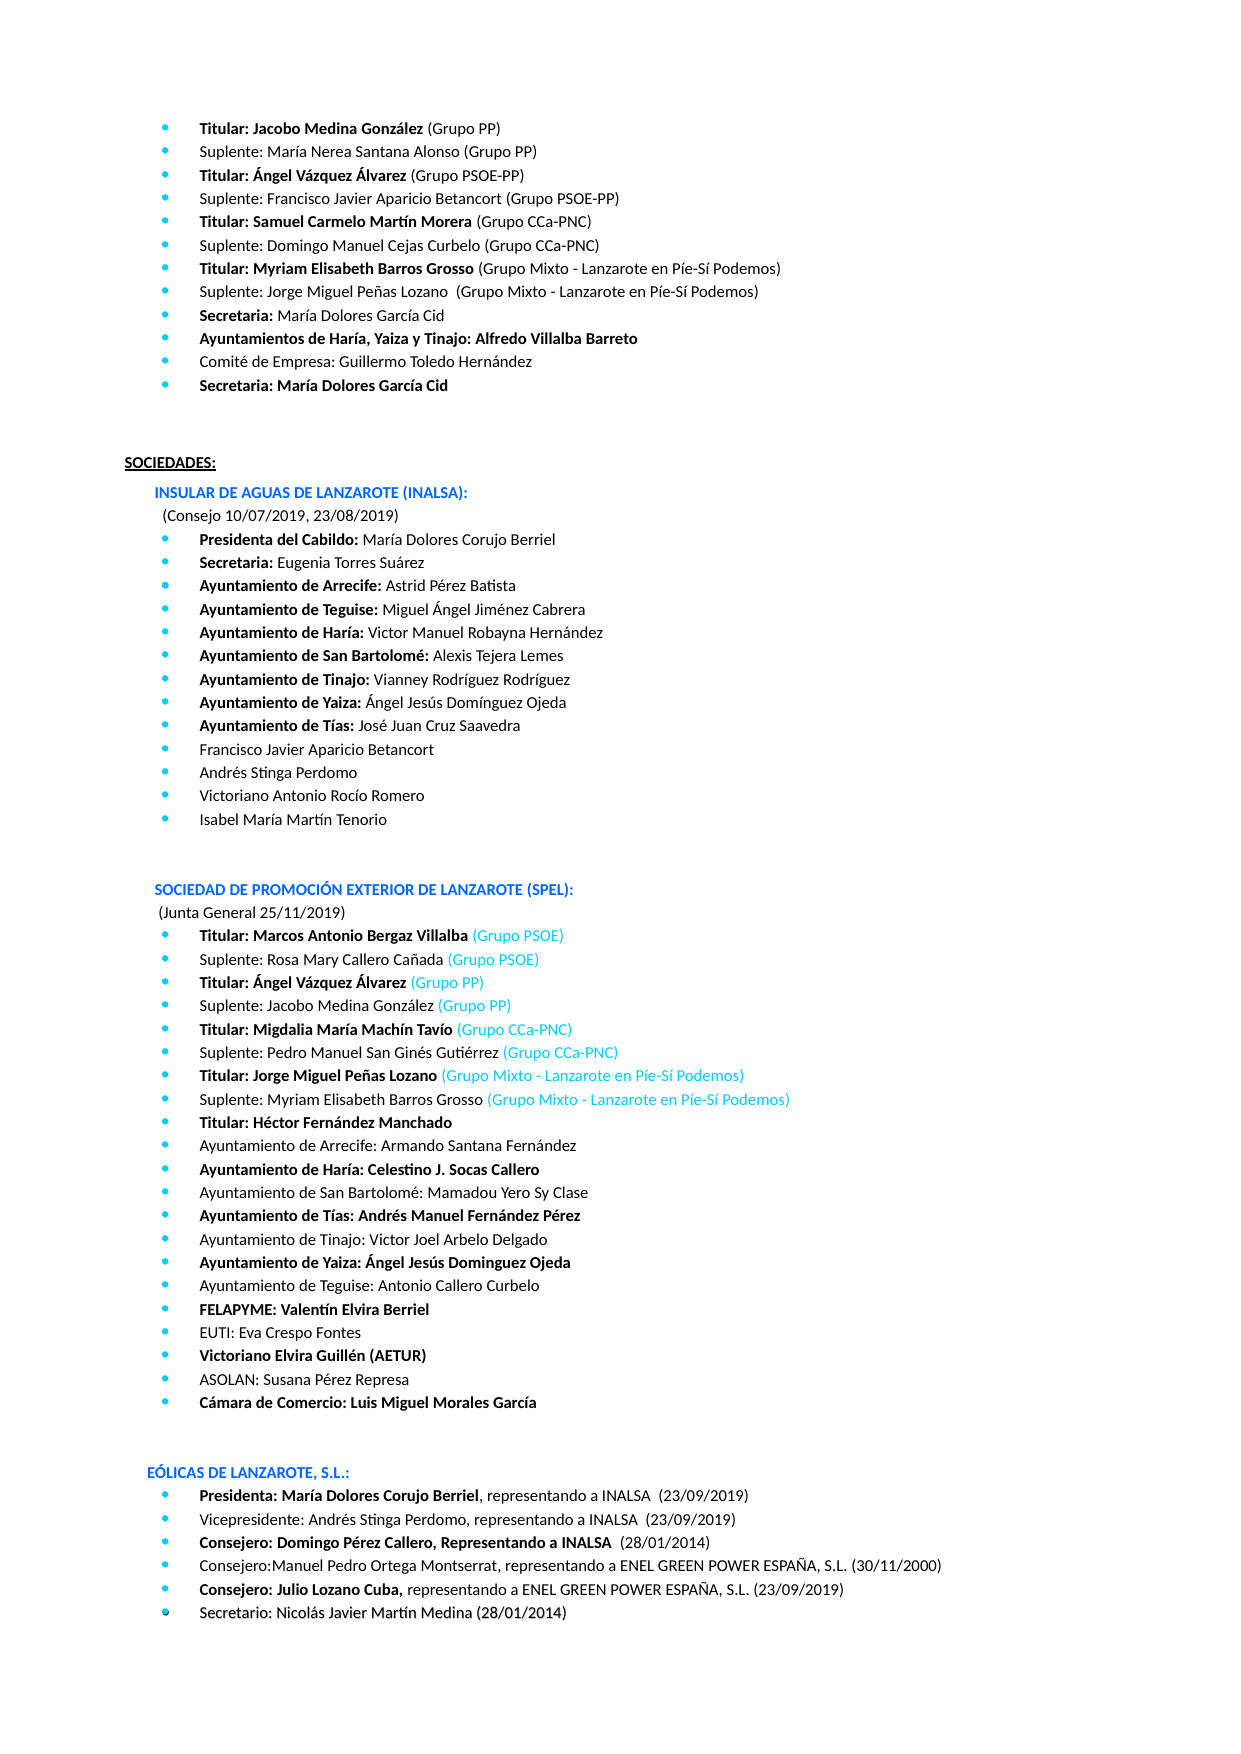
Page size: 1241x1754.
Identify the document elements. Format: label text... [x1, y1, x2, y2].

table_cell PRESIDENTA: MARÍA DOLORES CORUJO BERRIEL (Pleno 25/06/2019) CONSEJEROS MIEMBROS DEL GOBIERNO INSULAR: (DECRETO 2019--3153 - BOP n.º 85, de 15 de julio de 2019), (DECRETO 2019-3360 – BOP n.º 91, de 29 de julio de 2019), (DECRETO 2019-3363 – BOP n.º 91, de 29 de julio de 2019), ( DECRETO 2019-3628 – BOP n.º 95, de 7 de agosto de 2019) JACOBO MEDINA GONZÁLEZ ANDRÉS STINGA PERDOMO ÁNGEL VÁZQUEZ ÁLVAREZ MARCOS ANTONIO BERGAZ VILLALBA ISABEL MARÍA MARTÍN TENORIO MARÍA NEREA SANTANA ALONSO ROSA MARY CALLERO CAÑADA FRANCISCO HERNÁNDEZ GARCÍA (Consejero No electo, con voz pero sin voto) PAULA CORUJO CALLERO (Consejera No electa, con voz pero sin voto) COORDINADORES GENERALES DE CADA ÁREA O CONSEJERÍA: ORGANISMOS AUTÓNOMOS: CONSEJO INSULAR DE AGUAS DE LANZAROTE (ORGANISMO AUTÓNOMO) (CIAL): (Junta 3/01/2020) Presidenta: María Dolores Corujo Berriel Interventora: Rosalinda Bonilla Reyes Carlos Erik Martín Oliva (Gerente del Consejo Insular de Aguas) (Junta 31/07/2015) Domingo Pérez Callero (Gerente del Consorcio Insular de Aguas de Lanzarote) (Asamblea 28/01/2013) Titular: Andrés Stinga Perdomo (Grupo PSOE) Suplente: Isabel María Martín Tenorio (Grupo PSOE) Titular: Hugo Ricardo Delgado Betancor (Grupo PSOE) Suplente: María del Carmen Guadalupe García (Grupo PSOE) Titular: Jacobo Medina González (Grupo PP) Suplente: Ángel Vázquez Álvarez (Grupo PP) Titular: Pedro Manuel San Ginés Gutiérrez (Grupo CCa-PNC) Titular: Domingo Manuel Cejas Curbelo (Grupo CCa-PNC) Titular: Jorge Miguel Peñas Lozano (Grupo Mixto - Lanzarote en Píe-Sí Podemos) Suplente: Myriam Elisabeth Barros Grosso (Grupo Mixto - Lanzarote en Píe-Sí Podemos) Titular: Rosa Mary Callero Cañada (Grupo PSOE) Titular: Ariagona González Pérez (Grupo PSOE) Juan Vicente Núñez Gil (Aprovechamiento de Agua en Guatiza) Enrique Espinosa Torres (Consorcio de Seguridad y Emergencias de Lanzarote) Fernando Benítez González (ASOLAN) Manuel Ángel Suárez Berriel (AGROLAN) Martín Peraza Mendoza (ACULANZA) Carlos Suárez García (Gobierno de Canarias) David González Gil (Canal Gestión Lanzarote) Antonio González Medina (Asociación Insular de Explotaciones Ganaderas) Fermín Feo Mesa (CCOO) ORGANISMO AUTÓNOMO INSULAR DE GESTIÓN TRIBUTARIA INSULAR “RED TRIBUTARIA DE LANZAROTE”: (Consejo Rector de 4/10/2019, Decreto 2020-10, Decreto 2020-135, Consejo Rector 28/05/2020 ) Presidenta Delegada: Isabel María Martín Tenorio (Decreto 2019-3338) Titular y Directora: Pilar Concepción Zurita Guzmán (CGI 05/06/2017, Consejo Rector 22/06/2017) Vicepresidente 1º: Ángel Vázquez Alvarez (Consejero del Cabildo) Vicepresidente 2º: Yonatan Pérez Olivero (Concejal Ayuntamiento de Tinajo) Secretaria: María Dolores García Cid Interventora: Rosalinda Bonilla Reyes Tesorera: Director/a del Órgano de Gestión Económico-Financiera del Cabildo Vocal: Andrés Stinga Perdomo (Consejero del Cabildo) Vocal: María Nerea Santana Alonso (Consejero del Cabildo) Vocal: Alberto Aguiar Lasso (Consejero del Cabildo) Vocal: Cristina Duque Ramírez (Concejal Ayuntamiento de Arrecife) Vocal: Celestino Socas Callero (Concejal Ayuntamiento de Haría) Vocal: Miguel Ángel Jiménez Cabrera (Concejal Ayuntamiento de Teguise) Vocal: Victoriano Antonio Rocío Romero (Concejal Ayuntamiento de San Bartolomé) Vocal: Myriam Elisabeth Barros Grosso (Consejera del Cabildo, con voz y sin voto) Vocal: Juan Manuel Sosa Rodríguez (Consejera del Cabildo, Con voz y sin voto) CONSORCIOS: CONSORCIO INSULAR DE AGUAS DE LANZAROTE: Presidente Delegado: Andrés Stinga Perdomo (Decreto 2020-3125) Ayuntamiento de Arrecife: Astrid Pérez Batista Ayuntamiento de Teguise: Oswaldo Betancort García Ayuntamiento de Haría: Alfredo Villalba Barreto Ayuntamiento de San Bartolomé: Alexis Tejera Lemes Ayuntamiento de Tinajo: Jesús Casimiro Machín Duque Ayuntamiento de Yaiza: Óscar Manuel Noda González Ayuntamiento de Tías: José Juan Cruz Saavedra Gerente: Domingo Antonio Pérez Callero (Asamblea 28/01/2013) CONSORCIO DE SEGURIDAD, EMERGENCIA, SALVAMENTO, PREVENCIÓN Y EXTINCIÓN DE INCENDIOS DE LANZAROTE: (Pleno Consorcio 13/08/2019) Presidente: Francisco Javier Aparicio Betancort (Decreto 2019-3155) Titular Cabildo: Andrés Stinga Perdomo (Grupo PSOE) Suplente Cabildo: Hugo Ricardo Delgado Betancor (Grupo PSOE) Titular Cabildo: Domingo Manuel Cejas Curbelo (Grupo CCa-PNC) Suplente Cabildo: Óscar Pérez Cabrera (Grupo CCa-PNC) Titular Cabildo: Jorge Miguel Peñas Lozano (Grupo Mixto - Lanzarote en Píe-Sí Podemos) Suplente Cabildo: Myriam Elisabeth Barros Grosso (Grupo Mixto - Lanzarote en Píe-Sí Podemos) Gerente: Enrique Espinosa Torres (Comité Ejecutivo 12/01/2017) Secretaria: María Dolores García Cid Interventora: Rosalinda Bonilla Reyes – Delegado: Hernán Lorenzo Hormiga Tesorera: Nuria Esther Cabrera Curbelo Títular Gobierno de Canarias: Gustavo de Armas Gómez Titular Ayuntamiento de Arrecife: José Alfredo Mendoza Camacho Suplente Ayuntamiento de Arrecife: Eduardo Placeres Reyes Titular Ayuntamiento de Haría: Soraya Brito Navarro Suplente Ayuntamiento de Haría: Victor Robayna Hernández Titular Ayuntamiento de San Bartolomé: Mamadou Yero Sy Cisse Suplente Ayuntamiento de San Bartolomé: Alma M.ª González Mauri Titular Ayuntamiento de Teguise: Eugenio Robayna Díaz Suplente Ayuntamiento de Teguise: Miguel Ángel Jiménez Cabrera Titular Ayuntamiento de Tías: Andrés Manuel Fernández Pérez Suplente Ayuntamiento de Tías: Sergio García González Titular Ayuntamiento de Tinajo: Yurena Cubas Morales Titular Ayuntamiento de Yaiza: Óscar Manuel Noda González Suplente Ayuntamiento de Yaiza: Javier Camacho López ENTIDADES PÚBLICAS EMPRESARIALES: CENTROS DE ARTE, CULTURA Y TURISMO DE LANZAROTE (EPEL-CACT): (Consejo 20/07/2019) Representante y Vocal del Grupo de Gobierno en el Consejo de Administración de la EPEL-CACT: Benjamín Perdomo Barreto (Pleno 13/12/2019 y Consejo 13/12/2019) Titular: Marcos Antonio Bergaz Villalba (Grupo PSOE) Suplente: Isabel María Martín Tenorio (Grupo PSOE) Titular: Jacobo Medina González (Grupo PP) Suplente: María Nerea Santana Alonso (Grupo PP) Titular: Ángel Vázquez Álvarez (Grupo PSOE-PP) Suplente: Francisco Javier Aparicio Betancort (Grupo PSOE-PP) Titular: Samuel Carmelo Martín Morera (Grupo CCa-PNC) Suplente: Domingo Manuel Cejas Curbelo (Grupo CCa-PNC) Titular: Myriam Elisabeth Barros Grosso (Grupo Mixto - Lanzarote en Píe-Sí Podemos) Suplente: Jorge Miguel Peñas Lozano (Grupo Mixto - Lanzarote en Píe-Sí Podemos) Secretaria: María Dolores García Cid Ayuntamientos de Haría, Yaiza y Tinajo: Alfredo Villalba Barreto Comité de Empresa: Guillermo Toledo Hernández Secretaria: María Dolores García Cid SOCIEDADES: INSULAR DE AGUAS DE LANZAROTE (INALSA): (Consejo 10/07/2019, 23/08/2019) Presidenta del Cabildo: María Dolores Corujo Berriel Secretaria: Eugenia Torres Suárez Ayuntamiento de Arrecife: Astrid Pérez Batista Ayuntamiento de Teguise: Miguel Ángel Jiménez Cabrera Ayuntamiento de Haría: Victor Manuel Robayna Hernández Ayuntamiento de San Bartolomé: Alexis Tejera Lemes Ayuntamiento de Tinajo: Vianney Rodríguez Rodríguez Ayuntamiento de Yaiza: Ángel Jesús Domínguez Ojeda Ayuntamiento de Tías: José Juan Cruz Saavedra Francisco Javier Aparicio Betancort Andrés Stinga Perdomo Victoriano Antonio Rocío Romero Isabel María Martín Tenorio SOCIEDAD DE PROMOCIÓN EXTERIOR DE LANZAROTE (SPEL): (Junta General 25/11/2019) Titular: Marcos Antonio Bergaz Villalba (Grupo PSOE) Suplente: Rosa Mary Callero Cañada (Grupo PSOE) Titular: Ángel Vázquez Álvarez (Grupo PP) Suplente: Jacobo Medina González (Grupo PP) Titular: Migdalia María Machín Tavío (Grupo CCa-PNC) Suplente: Pedro Manuel San Ginés Gutiérrez (Grupo CCa-PNC) Titular: Jorge Miguel Peñas Lozano (Grupo Mixto - Lanzarote en Píe-Sí Podemos) Suplente: Myriam Elisabeth Barros Grosso (Grupo Mixto - Lanzarote en Píe-Sí Podemos) Titular: Héctor Fernández Manchado Ayuntamiento de Arrecife: Armando Santana Fernández Ayuntamiento de Haría: Celestino J. Socas Callero Ayuntamiento de San Bartolomé: Mamadou Yero Sy Clase Ayuntamiento de Tías: Andrés Manuel Fernández Pérez Ayuntamiento de Tinajo: Victor Joel Arbelo Delgado Ayuntamiento de Yaiza: Ángel Jesús Dominguez Ojeda Ayuntamiento de Teguise: Antonio Callero Curbelo FELAPYME: Valentín Elvira Berriel EUTI: Eva Crespo Fontes Victoriano Elvira Guillén (AETUR) ASOLAN: Susana Pérez Represa Cámara de Comercio: Luis Miguel Morales García EÓLICAS DE LANZAROTE, S.L.: Presidenta: María Dolores Corujo Berriel, representando a INALSA (23/09/2019) Vicepresidente: Andrés Stinga Perdomo, representando a INALSA (23/09/2019) Consejero: Domingo Pérez Callero, Representando a INALSA (28/01/2014) Consejero:Manuel Pedro Ortega Montserrat, representando a ENEL GREEN POWER ESPAÑA, S.L. (30/11/2000) Consejero: Julio Lozano Cuba, representando a ENEL GREEN POWER ESPAÑA, S.L. (23/09/2019) Secretario: Nicolás Javier Martín Medina (28/01/2014) [124, 118, 1122, 1625]
